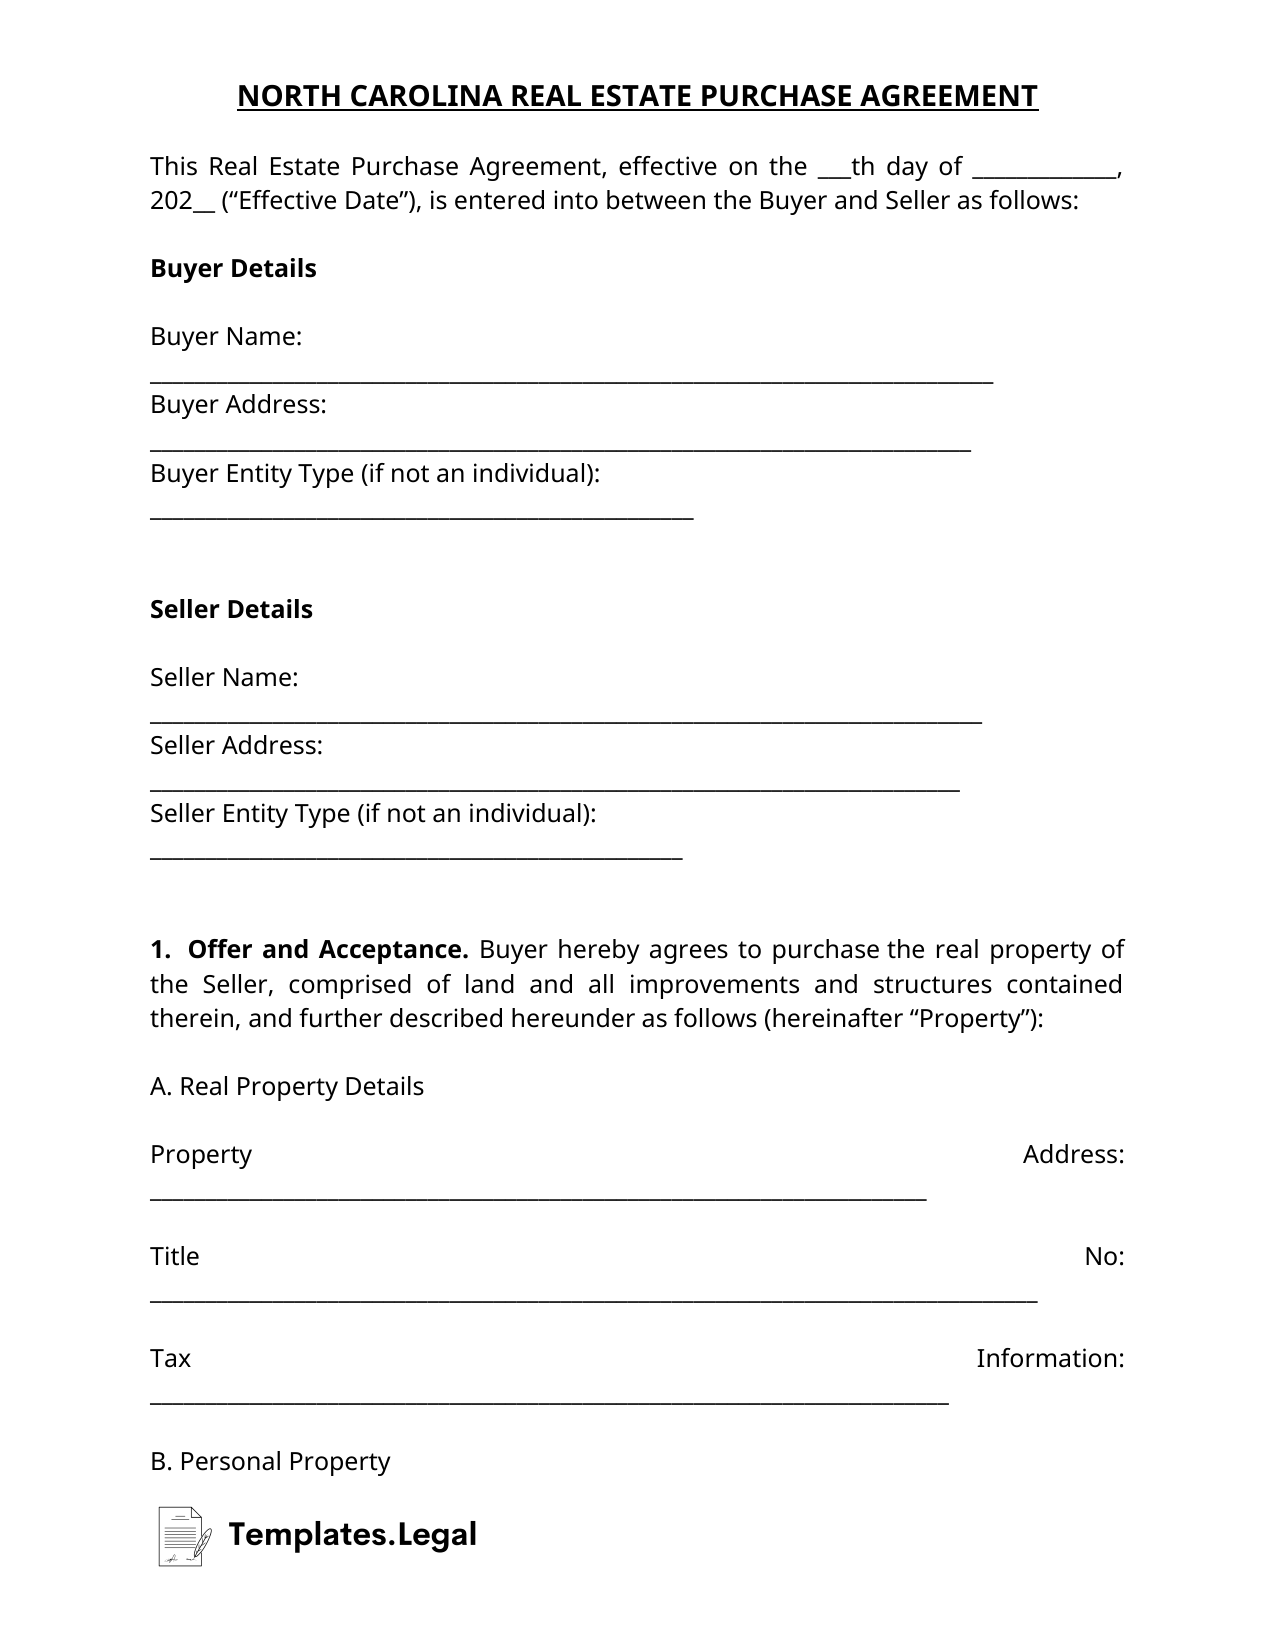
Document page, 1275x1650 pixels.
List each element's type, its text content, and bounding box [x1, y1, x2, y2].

text Title No: ________________________________________________________________________________ [150, 1239, 1125, 1307]
text Buyer Name: ____________________________________________________________________________ [150, 319, 1125, 387]
text B. Personal Property [150, 1443, 1125, 1477]
text Buyer Address: __________________________________________________________________________ [150, 387, 1125, 455]
text 1. Offer and Acceptance. Buyer hereby agrees to purchase the real property of the Seller, comprised of land and all improvements and structures contained therein, and further described hereunder as follows (hereinafter “Property”): [150, 932, 1125, 1034]
text Buyer Entity Type (if not an individual): _________________________________________________ [150, 455, 1125, 523]
text Seller Name: ___________________________________________________________________________ [150, 660, 1125, 728]
text Seller Entity Type (if not an individual): ________________________________________________ [150, 796, 1125, 864]
text Seller Details [150, 592, 1125, 626]
text A. Real Property Details [150, 1068, 1125, 1102]
text Tax Information: ________________________________________________________________________ [150, 1341, 1125, 1409]
text NORTH CAROLINA REAL ESTATE PURCHASE AGREEMENT [150, 75, 1125, 115]
text This Real Estate Purchase Agreement, effective on the ___th day of _____________, 202__ (“Effective Date”), is entered into between the Buyer and Seller as follows: [150, 149, 1125, 217]
text Seller Address: _________________________________________________________________________ [150, 728, 1125, 796]
text Buyer Details [150, 251, 1125, 285]
text Property Address: ______________________________________________________________________ [150, 1137, 1125, 1205]
